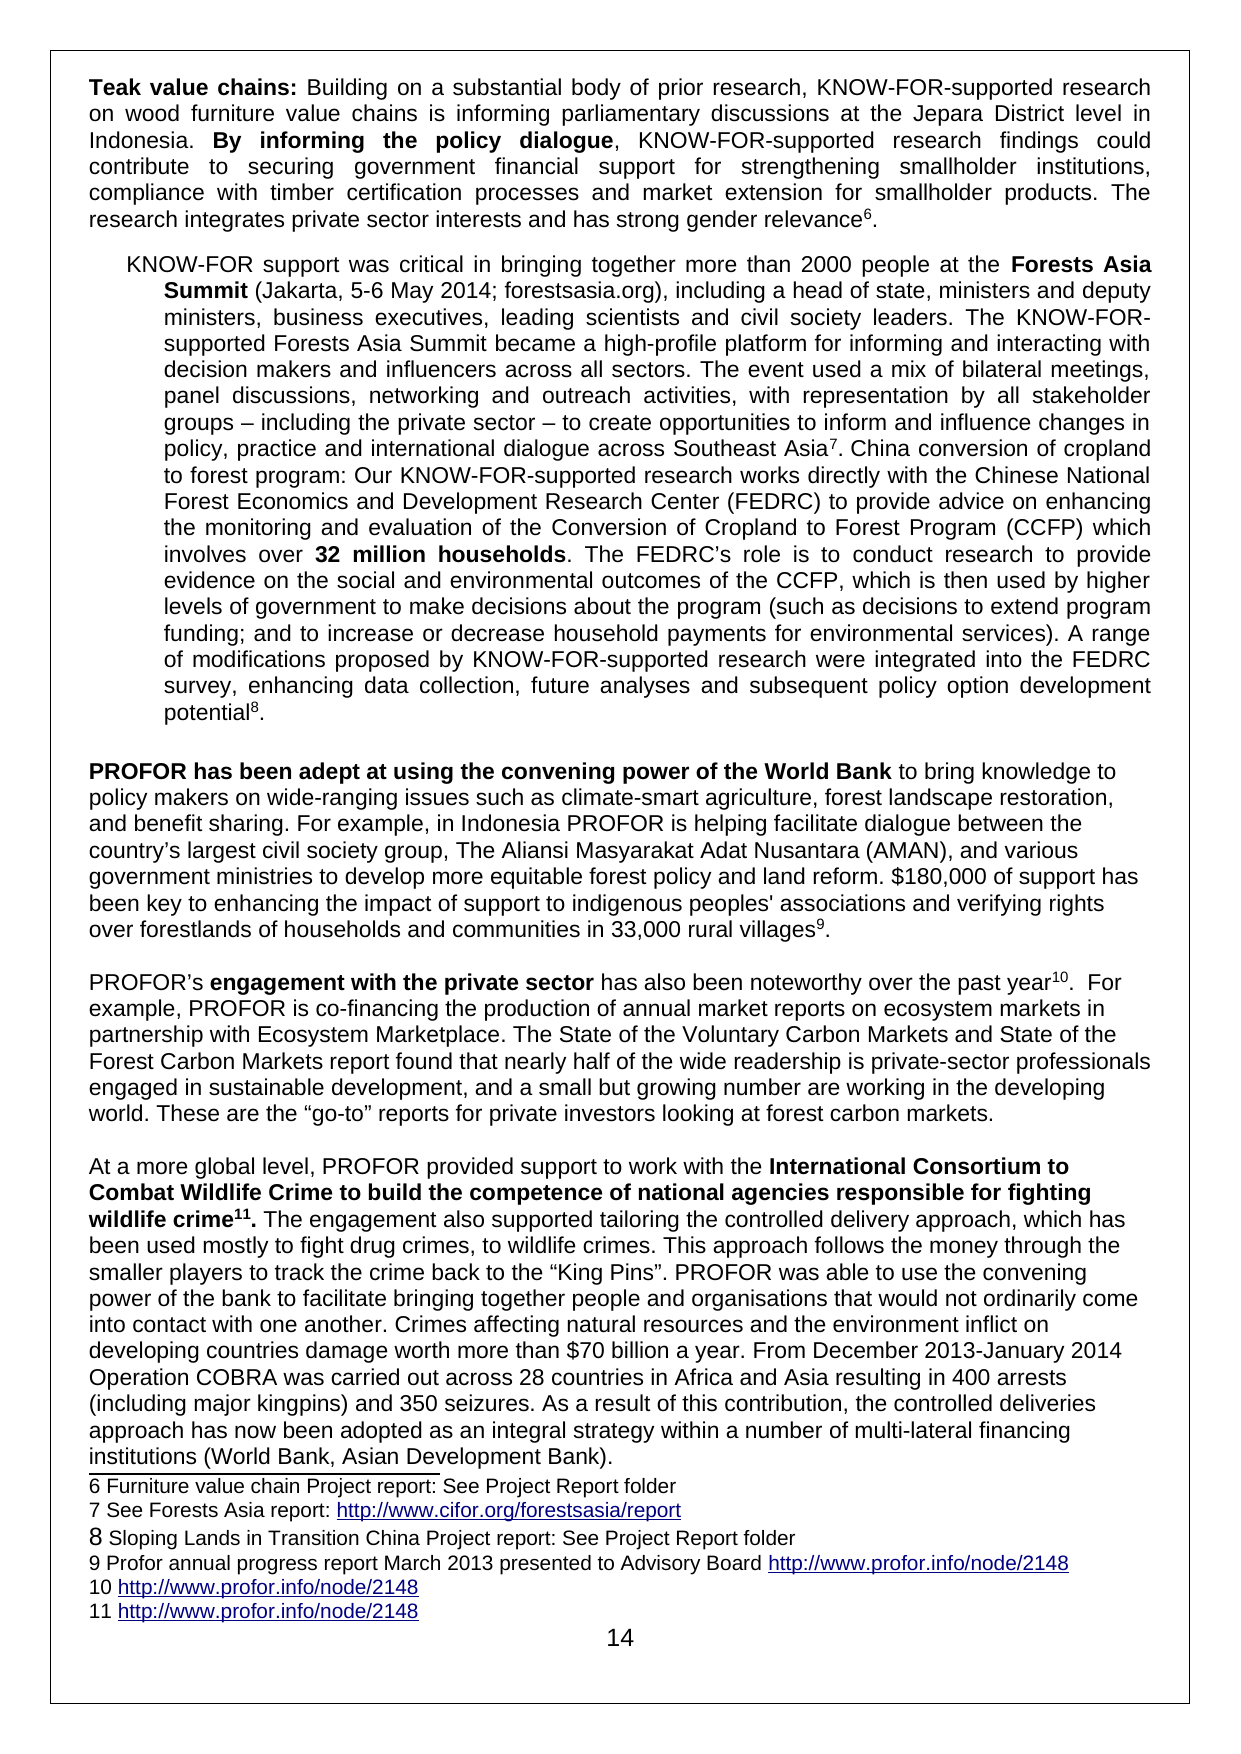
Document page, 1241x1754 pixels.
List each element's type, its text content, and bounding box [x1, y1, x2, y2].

text Teak value chains: Building on a substantial body of prior research, KNOW-FOR-supported research on wood furniture value chains is informing parliamentary discussions at the Jepara District level in Indonesia. By informing the policy dialogue, KNOW-FOR-supported research findings could contribute to securing government financial support for strengthening smallholder institutions, compliance with timber certification processes and market extension for smallholder products. The research integrates private sector interests and has strong gender relevance. [89, 74, 1152, 232]
text At a more global level, PROFOR provided support to work with the International Consortium to Combat Wildlife Crime to build the competence of national agencies responsible for fighting wildlife crime. The engagement also supported tailoring the controlled delivery approach, which has been used mostly to fight drug crimes, to wildlife crimes. This approach follows the money through the smaller players to track the crime back to the “King Pins”. PROFOR was able to use the convening power of the bank to facilitate bringing together people and organisations that would not ordinarily come into contact with one another. Crimes affecting natural resources and the environment inflict on developing countries damage worth more than $70 billion a year. From December 2013-January 2014 Operation COBRA was carried out across 28 countries in Africa and Asia resulting in 400 arrests (including major kingpins) and 350 seizures. As a result of this contribution, the controlled deliveries approach has now been adopted as an integral strategy within a number of multi-lateral financing institutions (World Bank, Asian Development Bank). [89, 1153, 1152, 1469]
text PROFOR’s engagement with the private sector has also been noteworthy over the past year. For example, PROFOR is co-financing the production of annual market reports on ecosystem markets in partnership with Ecosystem Marketplace. The State of the Voluntary Carbon Markets and State of the Forest Carbon Markets report found that nearly half of the wide readership is private-sector professionals engaged in sustainable development, and a small but growing number are working in the developing world. These are the “go-to” reports for private investors looking at forest carbon markets. [89, 968, 1152, 1127]
text Furniture value chain Project report: See Project Report folder [89, 1474, 1152, 1498]
list PROFOR has been adept at using the convening power of the World Bank to bring knowledge to policy makers on wide-ranging issues such as climate-smart agriculture, forest landscape restoration, and benefit sharing. For example, in Indonesia PROFOR is helping facilitate dialogue between the country’s largest civil society group, The Aliansi Masyarakat Adat Nusantara (AMAN), and various government ministries to develop more equitable forest policy and land reform. $180,000 of support has been key to enhancing the impact of support to indigenous peoples' associations and verifying rights over forestlands of households and communities in 33,000 rural villages. [89, 758, 1152, 942]
text Profor annual progress report March 2013 presented to Advisory Board http://www.profor.info/node/2148 [89, 1551, 1152, 1575]
text KNOW-FOR support was critical in bringing together more than 2000 people at the Forests Asia Summit (Jakarta, 5-6 May 2014; forestsasia.org), including a head of state, ministers and deputy ministers, business executives, leading scientists and civil society leaders. The KNOW-FOR-supported Forests Asia Summit became a high-profile platform for informing and interacting with decision makers and influencers across all sectors. The event used a mix of bilateral meetings, panel discussions, networking and outreach activities, with representation by all stakeholder groups – including the private sector – to create opportunities to inform and influence changes in policy, practice and international dialogue across Southeast Asia. China conversion of cropland to forest program: Our KNOW-FOR-supported research works directly with the Chinese National Forest Economics and Development Research Center (FEDRC) to provide advice on enhancing the monitoring and evaluation of the Conversion of Cropland to Forest Program (CCFP) which involves over 32 million households. The FEDRC’s role is to conduct research to provide evidence on the social and environmental outcomes of the CCFP, which is then used by higher levels of government to make decisions about the program (such as decisions to extend program funding; and to increase or decrease household payments for environmental services). A range of modifications proposed by KNOW-FOR-supported research were integrated into the FEDRC survey, enhancing data collection, future analyses and subsequent policy option development potential. [126, 251, 1152, 725]
text http://www.profor.info/node/2148 [89, 1575, 1152, 1599]
text Sloping Lands in Transition China Project report: See Project Report folder [89, 1522, 1152, 1551]
text See Forests Asia report: http://www.cifor.org/forestsasia/report [89, 1498, 1152, 1522]
text http://www.profor.info/node/2148 [89, 1599, 1152, 1623]
